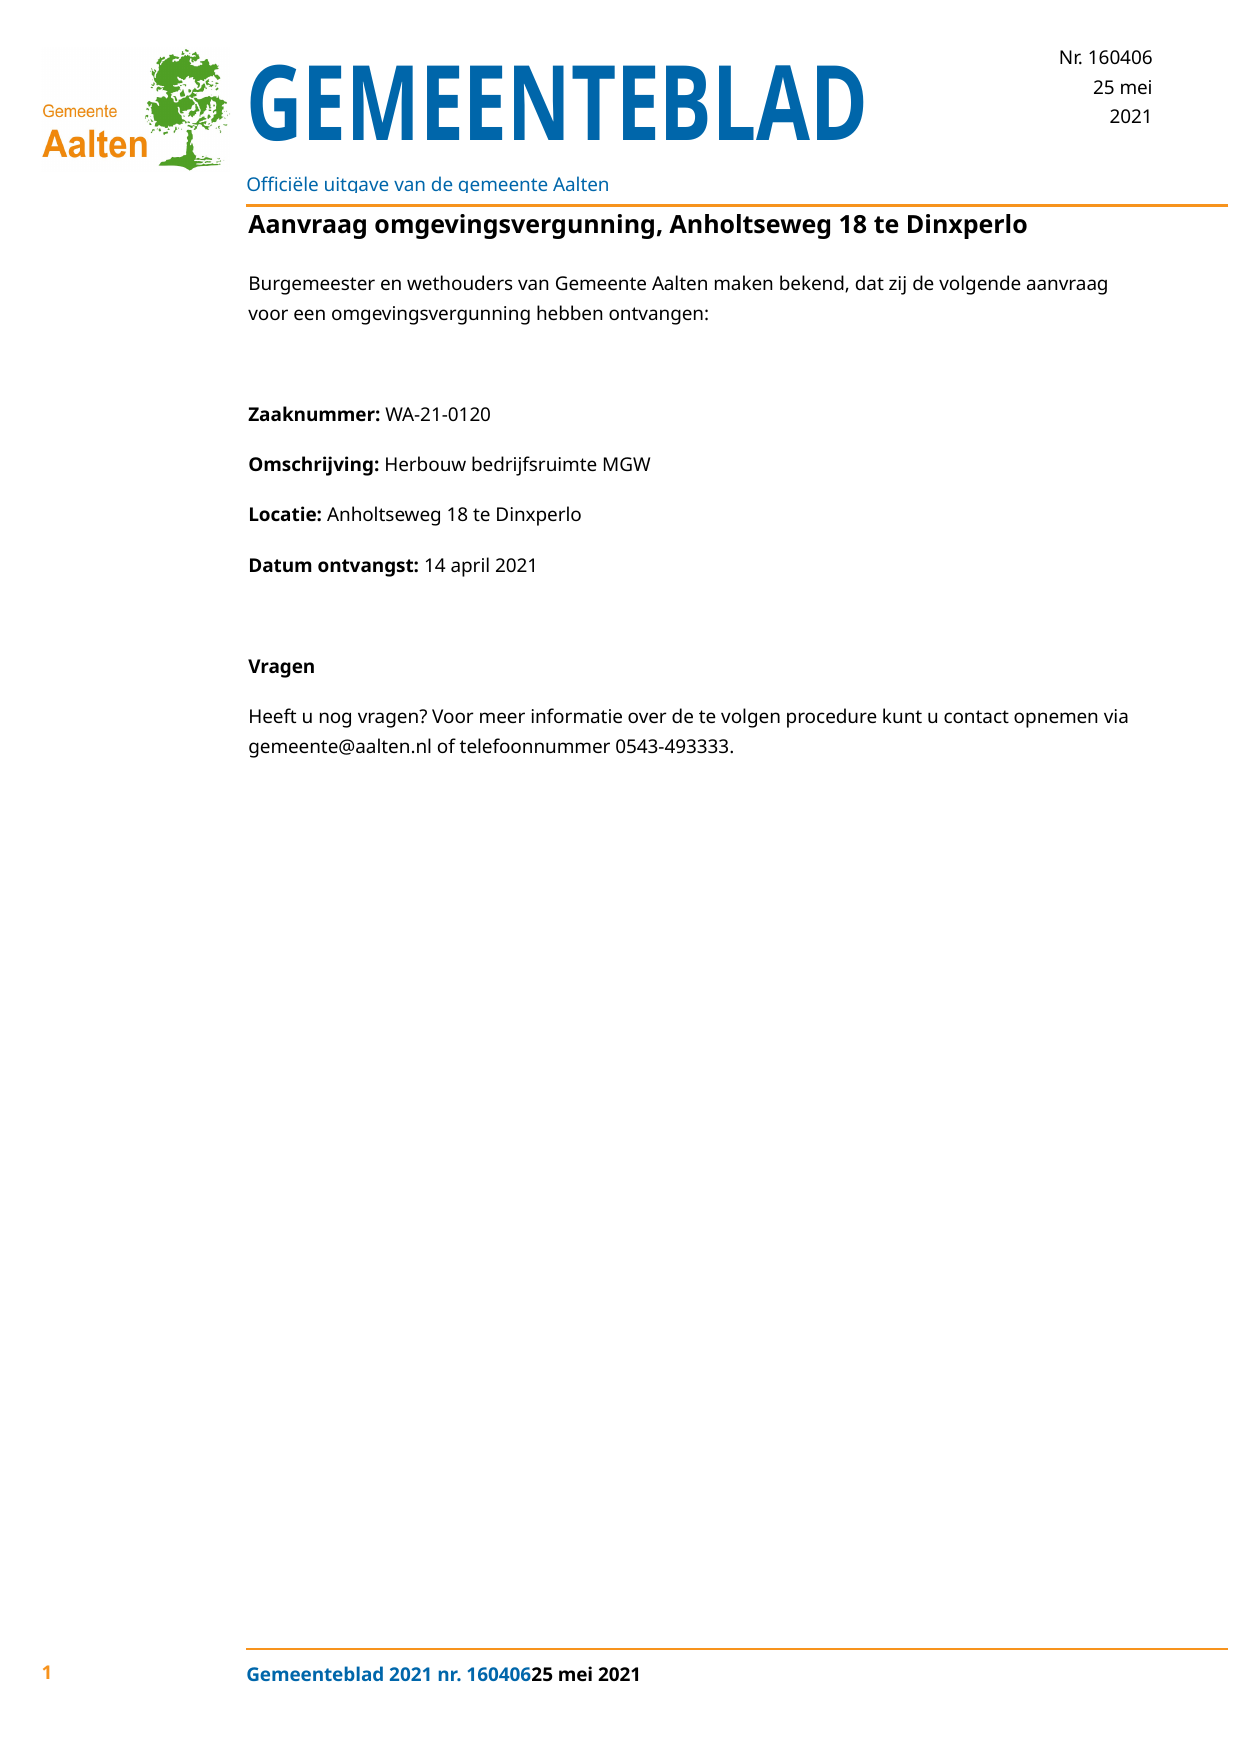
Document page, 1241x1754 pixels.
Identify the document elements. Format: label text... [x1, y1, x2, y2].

text Vragen [248, 653, 1152, 678]
text Zaaknummer: WA-21-0120 [248, 401, 1152, 426]
text Omschrijving: Herbouw bedrijfsruimte MGW [248, 451, 1152, 477]
text Aanvraag omgevingsvergunning, Anholtseweg 18 te Dinxperlo [248, 207, 1152, 241]
text Datum ontvangst: 14 april 2021 [248, 552, 1152, 578]
text Locatie: Anholtseweg 18 te Dinxperlo [248, 502, 1152, 527]
picture [41, 47, 231, 172]
text Burgemeester en wethouders van Gemeente Aalten maken bekend, dat zij de volgende aanvraag voor een omgevingsvergunning hebben ontvangen: [248, 270, 1152, 326]
text Heeft u nog vragen? Voor meer informatie over de te volgen procedure kunt u contact opnemen via gemeente@aalten.nl of telefoonnummer 0543-493333. [248, 703, 1152, 758]
